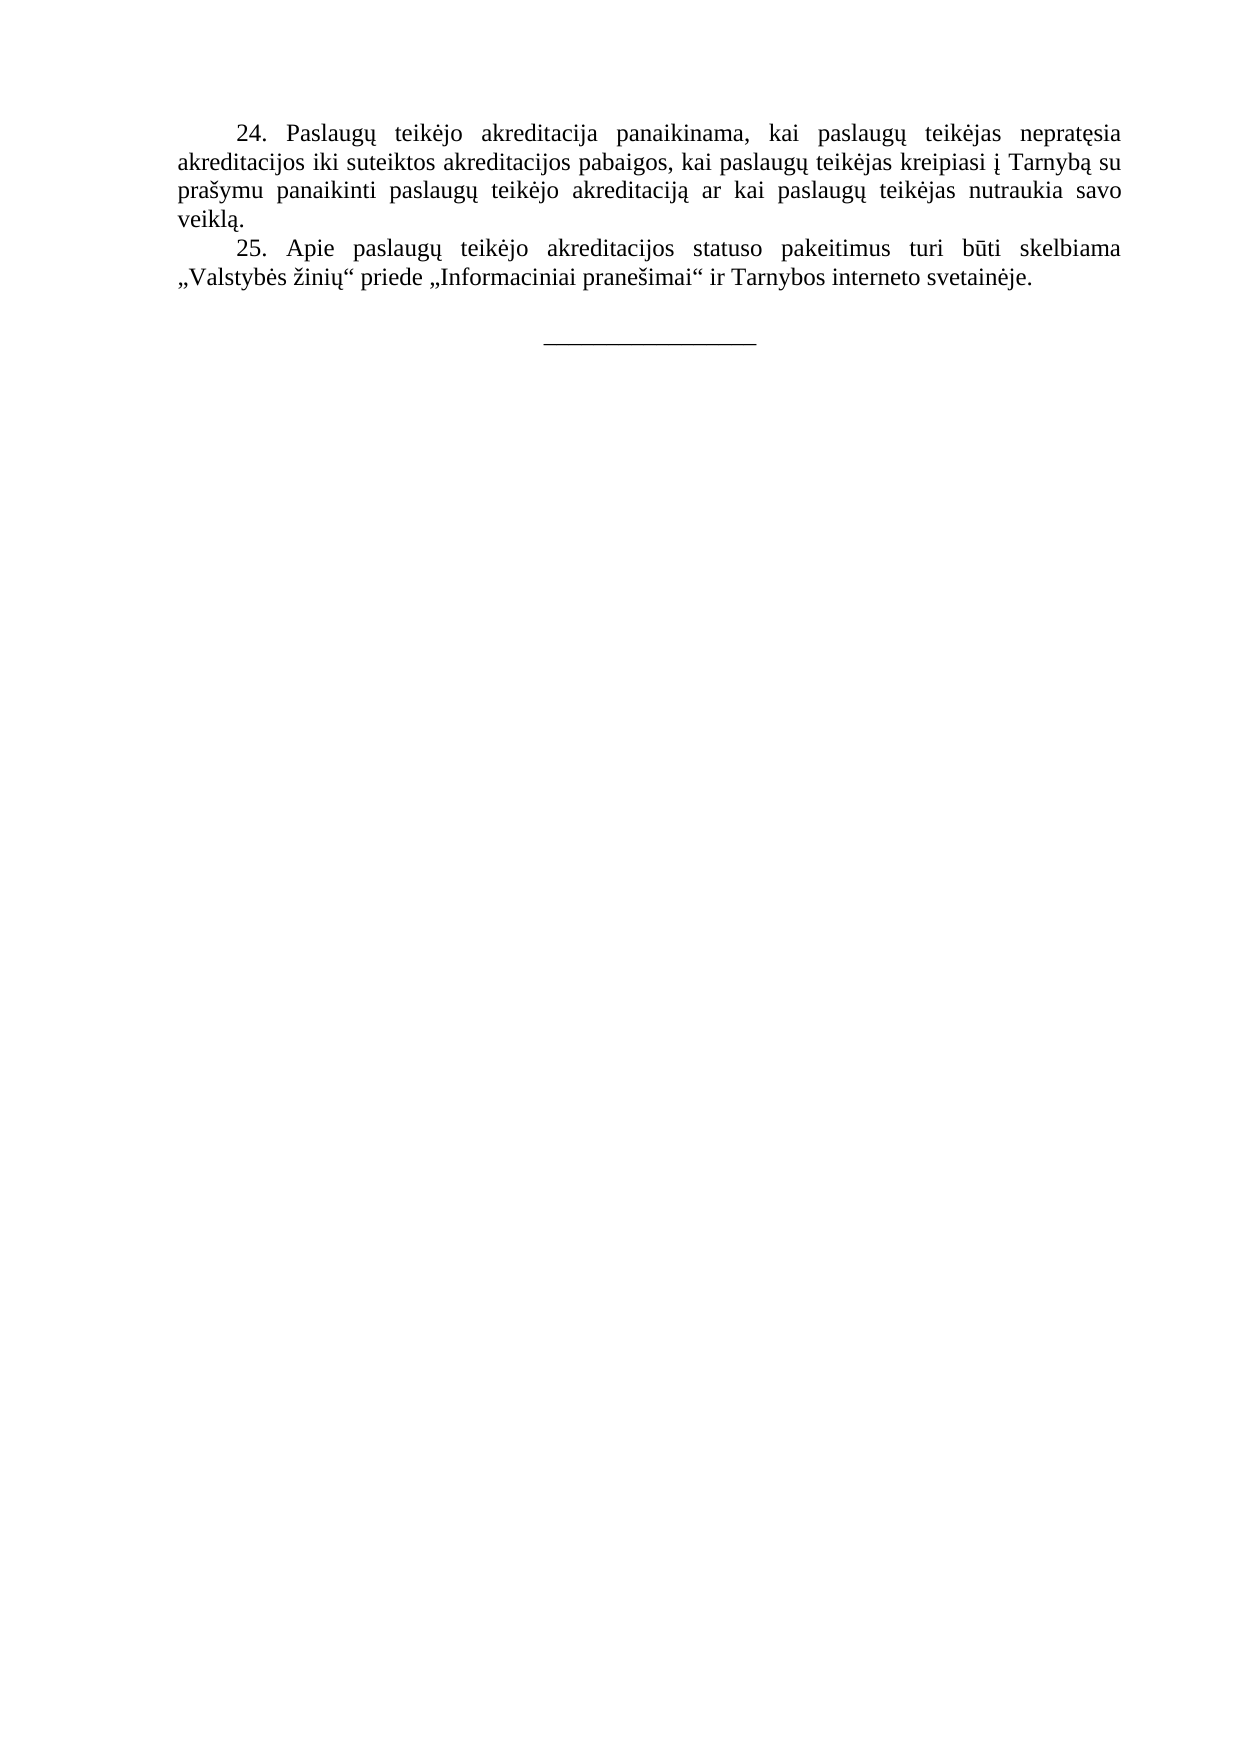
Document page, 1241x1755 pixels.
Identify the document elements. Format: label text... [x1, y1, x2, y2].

text 24. Paslaugų teikėjo akreditacija panaikinama, kai paslaugų teikėjas nepratęsia akreditacijos iki suteiktos akreditacijos pabaigos, kai paslaugų teikėjas kreipiasi į Tarnybą su prašymu panaikinti paslaugų teikėjo akreditaciją ar kai paslaugų teikėjas nutraukia savo veiklą. [177, 118, 1122, 233]
text 25. Apie paslaugų teikėjo akreditacijos statuso pakeitimus turi būti skelbiama „Valstybės žinių“ priede „Informaciniai pranešimai“ ir Tarnybos interneto svetainėje. [177, 233, 1122, 291]
text _________________ [177, 319, 1122, 348]
